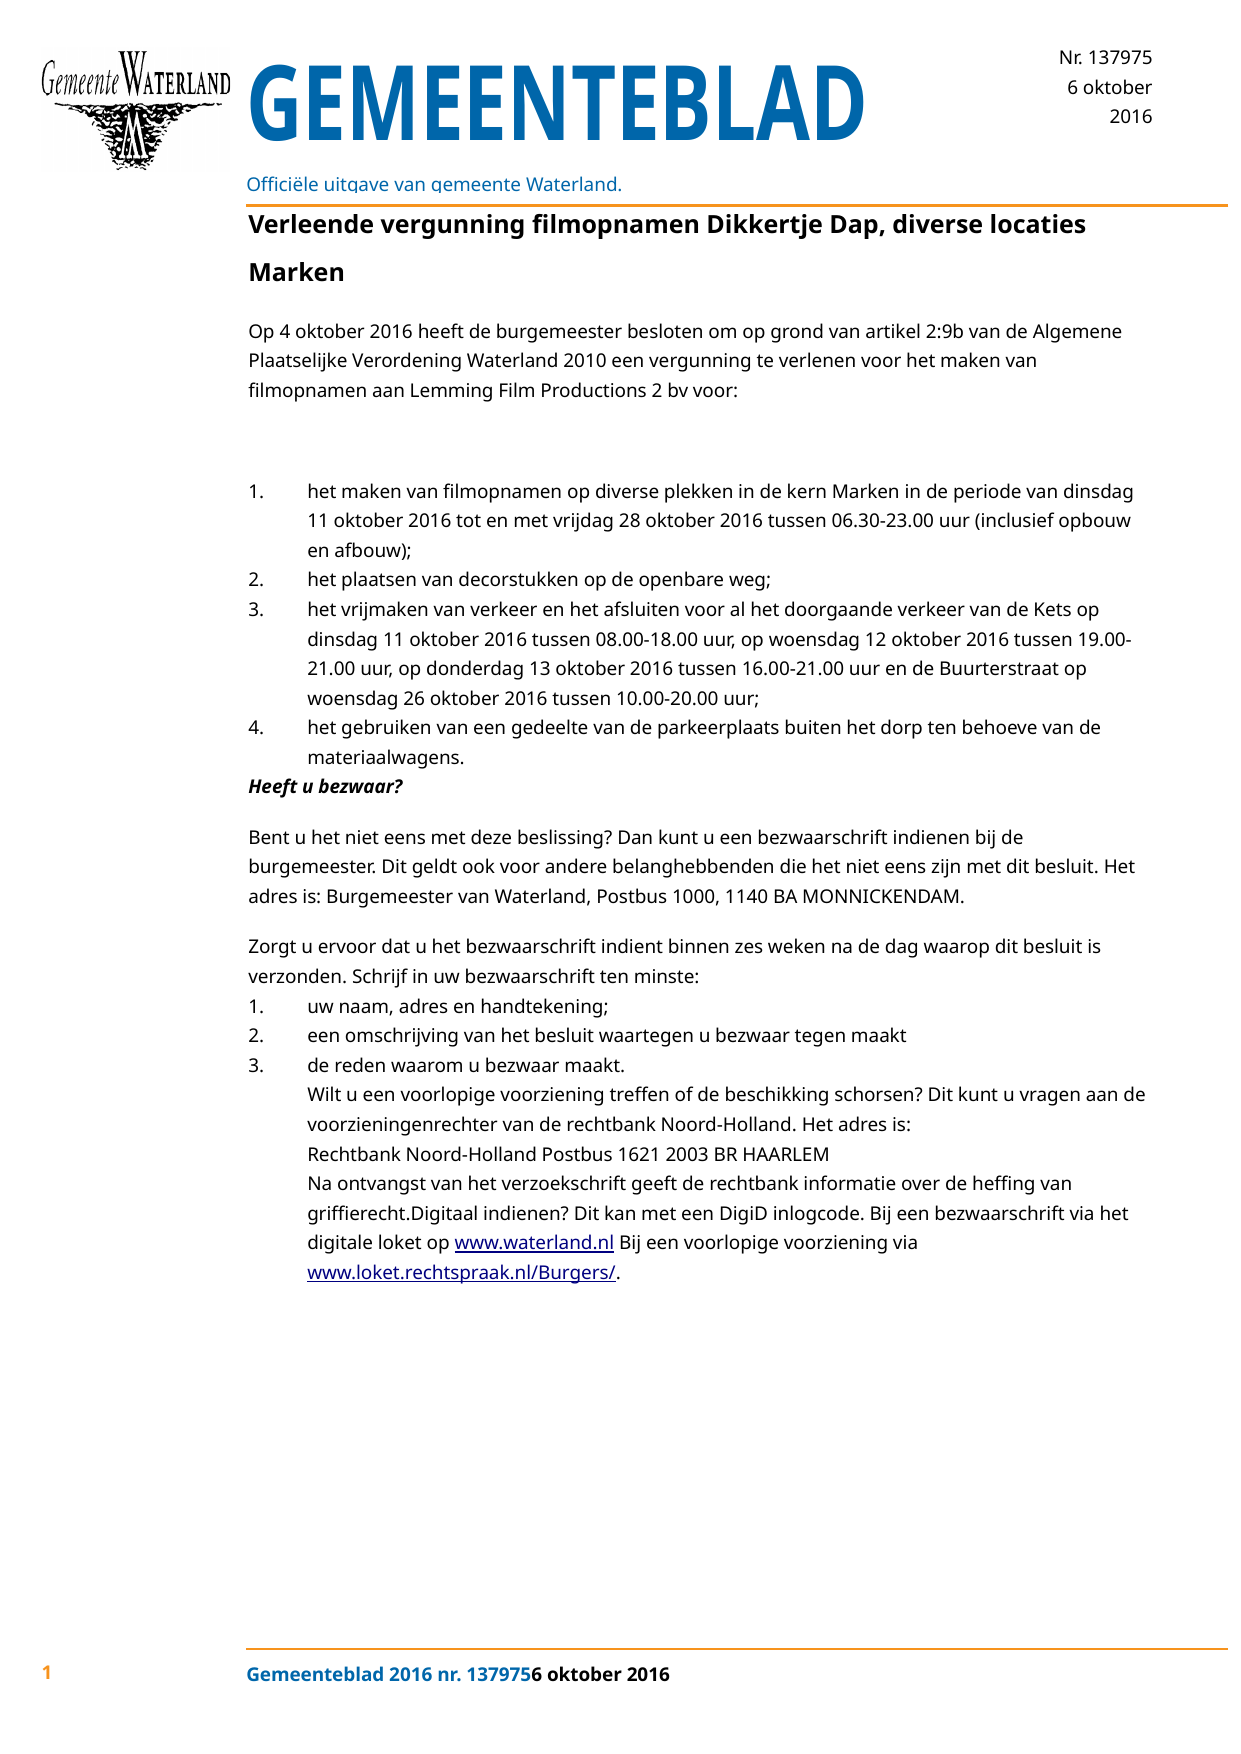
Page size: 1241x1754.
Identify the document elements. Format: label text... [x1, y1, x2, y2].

list de reden waarom u bezwaar maakt. [248, 1052, 1152, 1078]
text Heeft u bezwaar? [248, 774, 1152, 799]
picture [41, 47, 231, 172]
list het vrijmaken van verkeer en het afsluiten voor al het doorgaande verkeer van de Kets op dinsdag 11 oktober 2016 tussen 08.00-18.00 uur, op woensdag 12 oktober 2016 tussen 19.00-21.00 uur, op donderdag 13 oktober 2016 tussen 16.00-21.00 uur en de Buurterstraat op woensdag 26 oktober 2016 tussen 10.00-20.00 uur; [248, 596, 1152, 711]
list Na ontvangst van het verzoekschrift geeft de rechtbank informatie over de heffing van griffierecht.Digitaal indienen? Dit kan met een DigiD inlogcode. Bij een bezwaarschrift via het digitale loket op www.waterland.nl Bij een voorlopige voorziening via www.loket.rechtspraak.nl/Burgers/. [248, 1170, 1152, 1285]
list het maken van filmopnamen op diverse plekken in de kern Marken in de periode van dinsdag 11 oktober 2016 tot en met vrijdag 28 oktober 2016 tussen 06.30-23.00 uur (inclusief opbouw en afbouw); [248, 478, 1152, 563]
list het gebruiken van een gedeelte van de parkeerplaats buiten het dorp ten behoeve van de materiaalwagens. [248, 714, 1152, 770]
text Zorgt u ervoor dat u het bezwaarschrift indient binnen zes weken na de dag waarop dit besluit is verzonden. Schrijf in uw bezwaarschrift ten minste: [248, 934, 1152, 989]
text Op 4 oktober 2016 heeft de burgemeester besloten om op grond van artikel 2:9b van de Algemene Plaatselijke Verordening Waterland 2010 een vergunning te verlenen voor het maken van filmopnamen aan Lemming Film Productions 2 bv voor: [248, 318, 1152, 403]
list het plaatsen van decorstukken op de openbare weg; [248, 567, 1152, 592]
list Wilt u een voorlopige voorziening treffen of de beschikking schorsen? Dit kunt u vragen aan de voorzieningenrechter van de rechtbank Noord-Holland. Het adres is: [248, 1082, 1152, 1137]
list uw naam, adres en handtekening; [248, 993, 1152, 1019]
list Rechtbank Noord-Holland Postbus 1621 2003 BR HAARLEM [248, 1141, 1152, 1167]
text Verleende vergunning filmopnamen Dikkertje Dap, diverse locaties Marken [248, 207, 1152, 288]
text Bent u het niet eens met deze beslissing? Dan kunt u een bezwaarschrift indienen bij de burgemeester. Dit geldt ook voor andere belanghebbenden die het niet eens zijn met dit besluit. Het adres is: Burgemeester van Waterland, Postbus 1000, 1140 BA MONNICKENDAM. [248, 824, 1152, 909]
list een omschrijving van het besluit waartegen u bezwaar tegen maakt [248, 1022, 1152, 1048]
